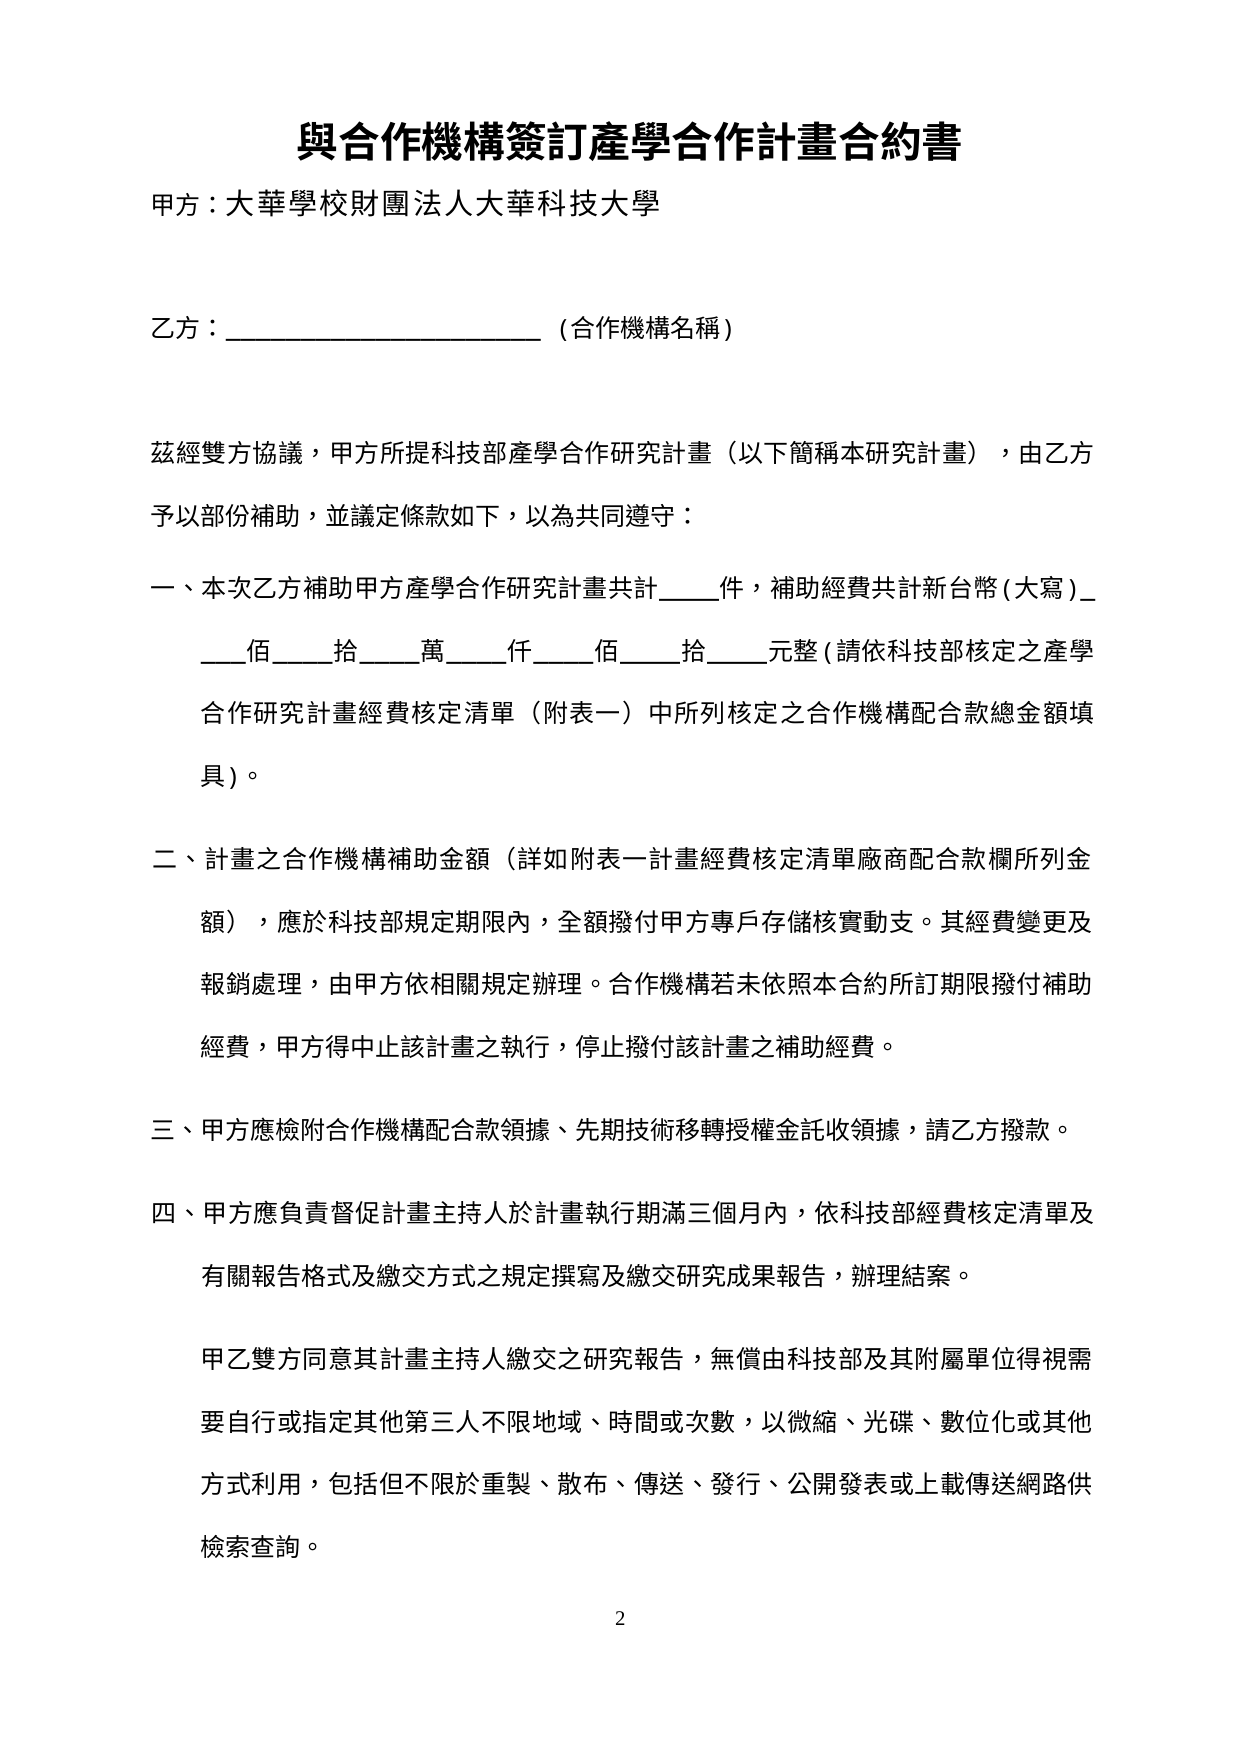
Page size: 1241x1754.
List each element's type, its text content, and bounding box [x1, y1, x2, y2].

table_header 甲方：大華學校財團法人大華科技大學 乙方：_____________________ (合作機構名稱) 茲經雙方協議，甲方所提科技部產學合作研究計畫（以下簡稱本研究計畫），由乙方予以部份補助，並議定條款如下，以為共同遵守： [148, 160, 1098, 535]
table_cell 四、甲方應負責督促計畫主持人於計畫執行期滿三個月內，依科技部經費核定清單及有關報告格式及繳交方式之規定撰寫及繳交研究成果報告，辦理結案。 甲乙雙方同意其計畫主持人繳交之研究報告，無償由科技部及其附屬單位得視需要自行或指定其他第三人不限地域、時間或次數，以微縮、光碟、數位化或其他方式利用，包括但不限於重製、散布、傳送、發行、公開發表或上載傳送網路供檢索查詢。 [148, 1160, 1098, 1577]
table_cell 三、甲方應檢附合作機構配合款領據、先期技術移轉授權金託收領據，請乙方撥款。 [148, 1077, 1098, 1160]
table_cell 一、本次乙方補助甲方產學合作研究計畫共計____件，補助經費共計新台幣(大寫)____佰____拾____萬____仟____佰____拾____元整(請依科技部核定之產學合作研究計畫經費核定清單（附表一）中所列核定之合作機構配合款總金額填具)。 [148, 535, 1098, 806]
table_cell 二、計畫之合作機構補助金額（詳如附表一計畫經費核定清單廠商配合款欄所列金額），應於科技部規定期限內，全額撥付甲方專戶存儲核實動支。其經費變更及報銷處理，由甲方依相關規定辦理。合作機構若未依照本合約所訂期限撥付補助經費，甲方得中止該計畫之執行，停止撥付該計畫之補助經費。 [148, 806, 1098, 1077]
text 與合作機構簽訂產學合作計畫合約書 [148, 97, 1092, 160]
